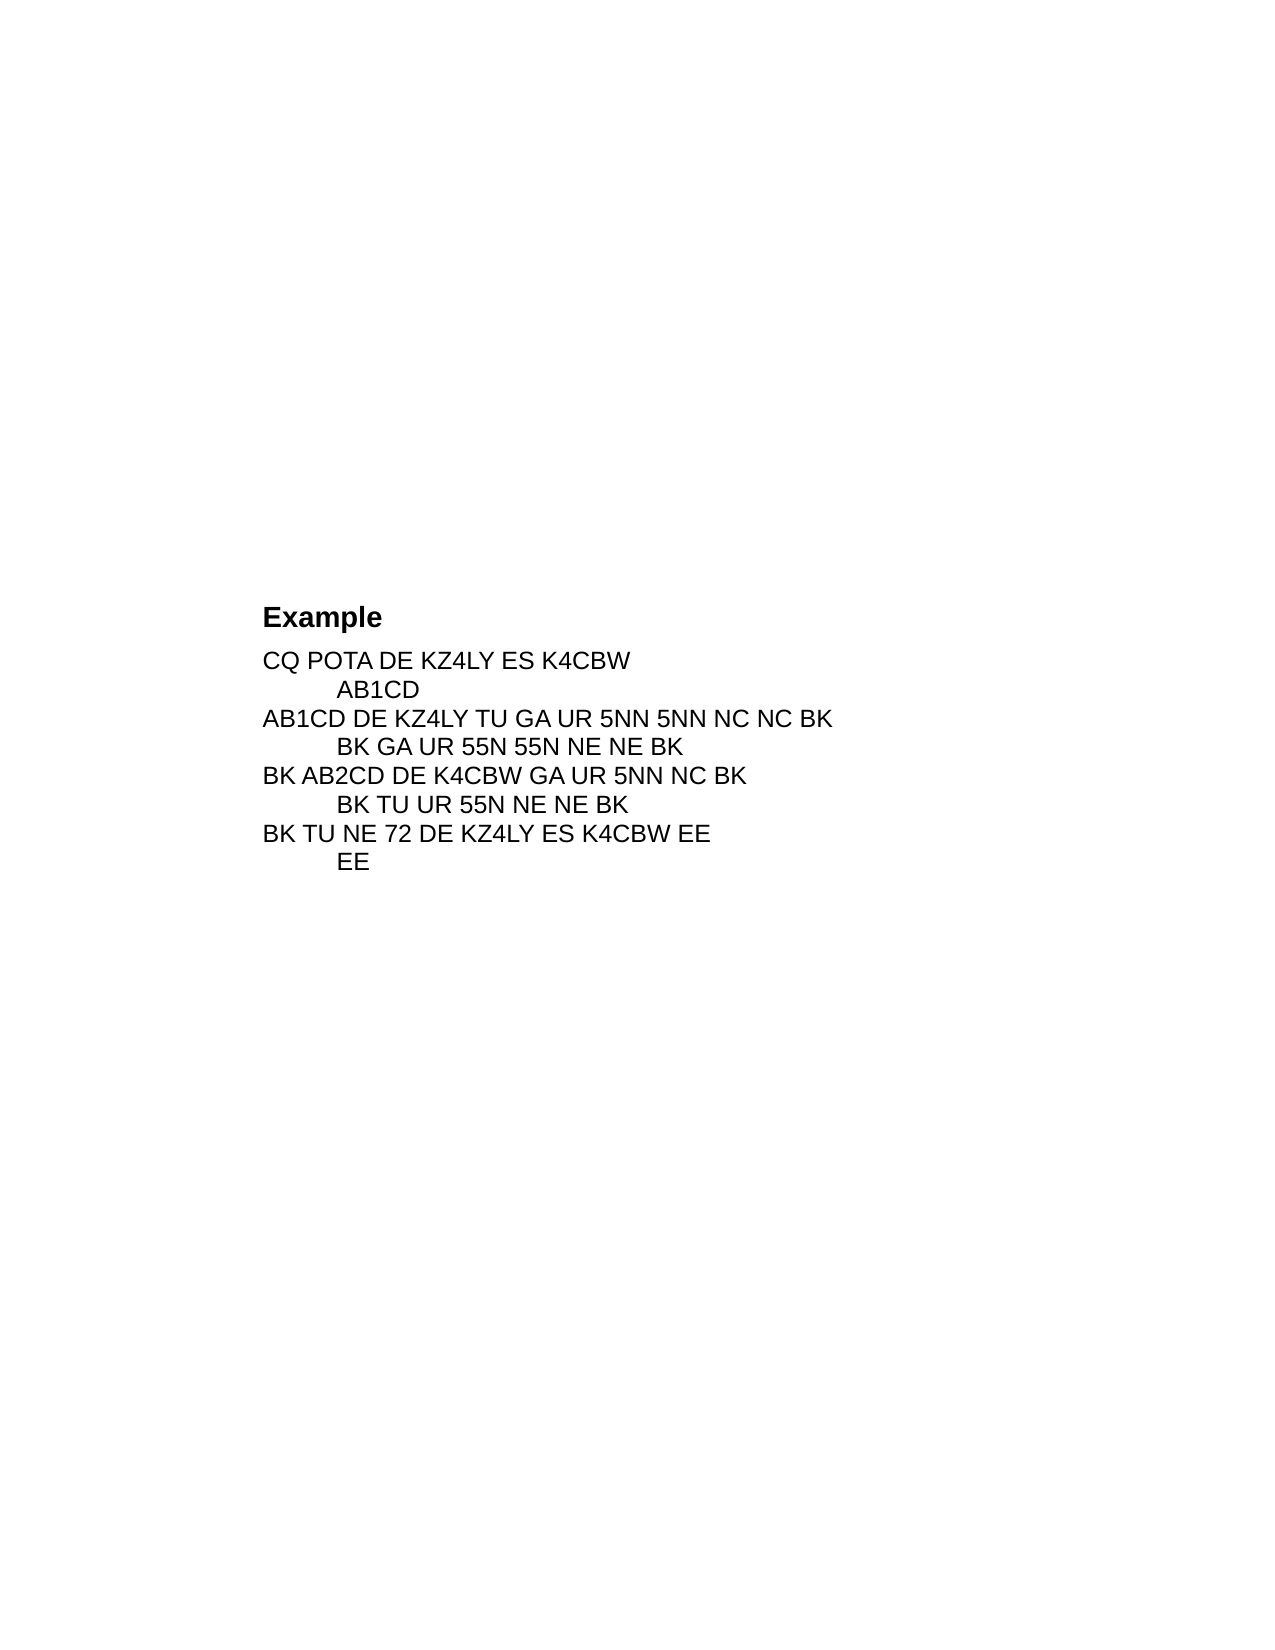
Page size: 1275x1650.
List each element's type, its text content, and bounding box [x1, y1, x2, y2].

text AB1CD [262, 675, 1012, 703]
subtitle Example [262, 600, 1012, 633]
text BK AB2CD DE K4CBW GA UR 5NN NC BK [262, 761, 1012, 790]
text AB1CD DE KZ4LY TU GA UR 5NN 5NN NC NC BK [262, 703, 1012, 732]
text CQ POTA DE KZ4LY ES K4CBW [262, 646, 1012, 675]
text EE [262, 847, 1012, 876]
text BK TU UR 55N NE NE BK [262, 790, 1012, 818]
text BK TU NE 72 DE KZ4LY ES K4CBW EE [262, 818, 1012, 847]
text BK GA UR 55N 55N NE NE BK [262, 732, 1012, 761]
